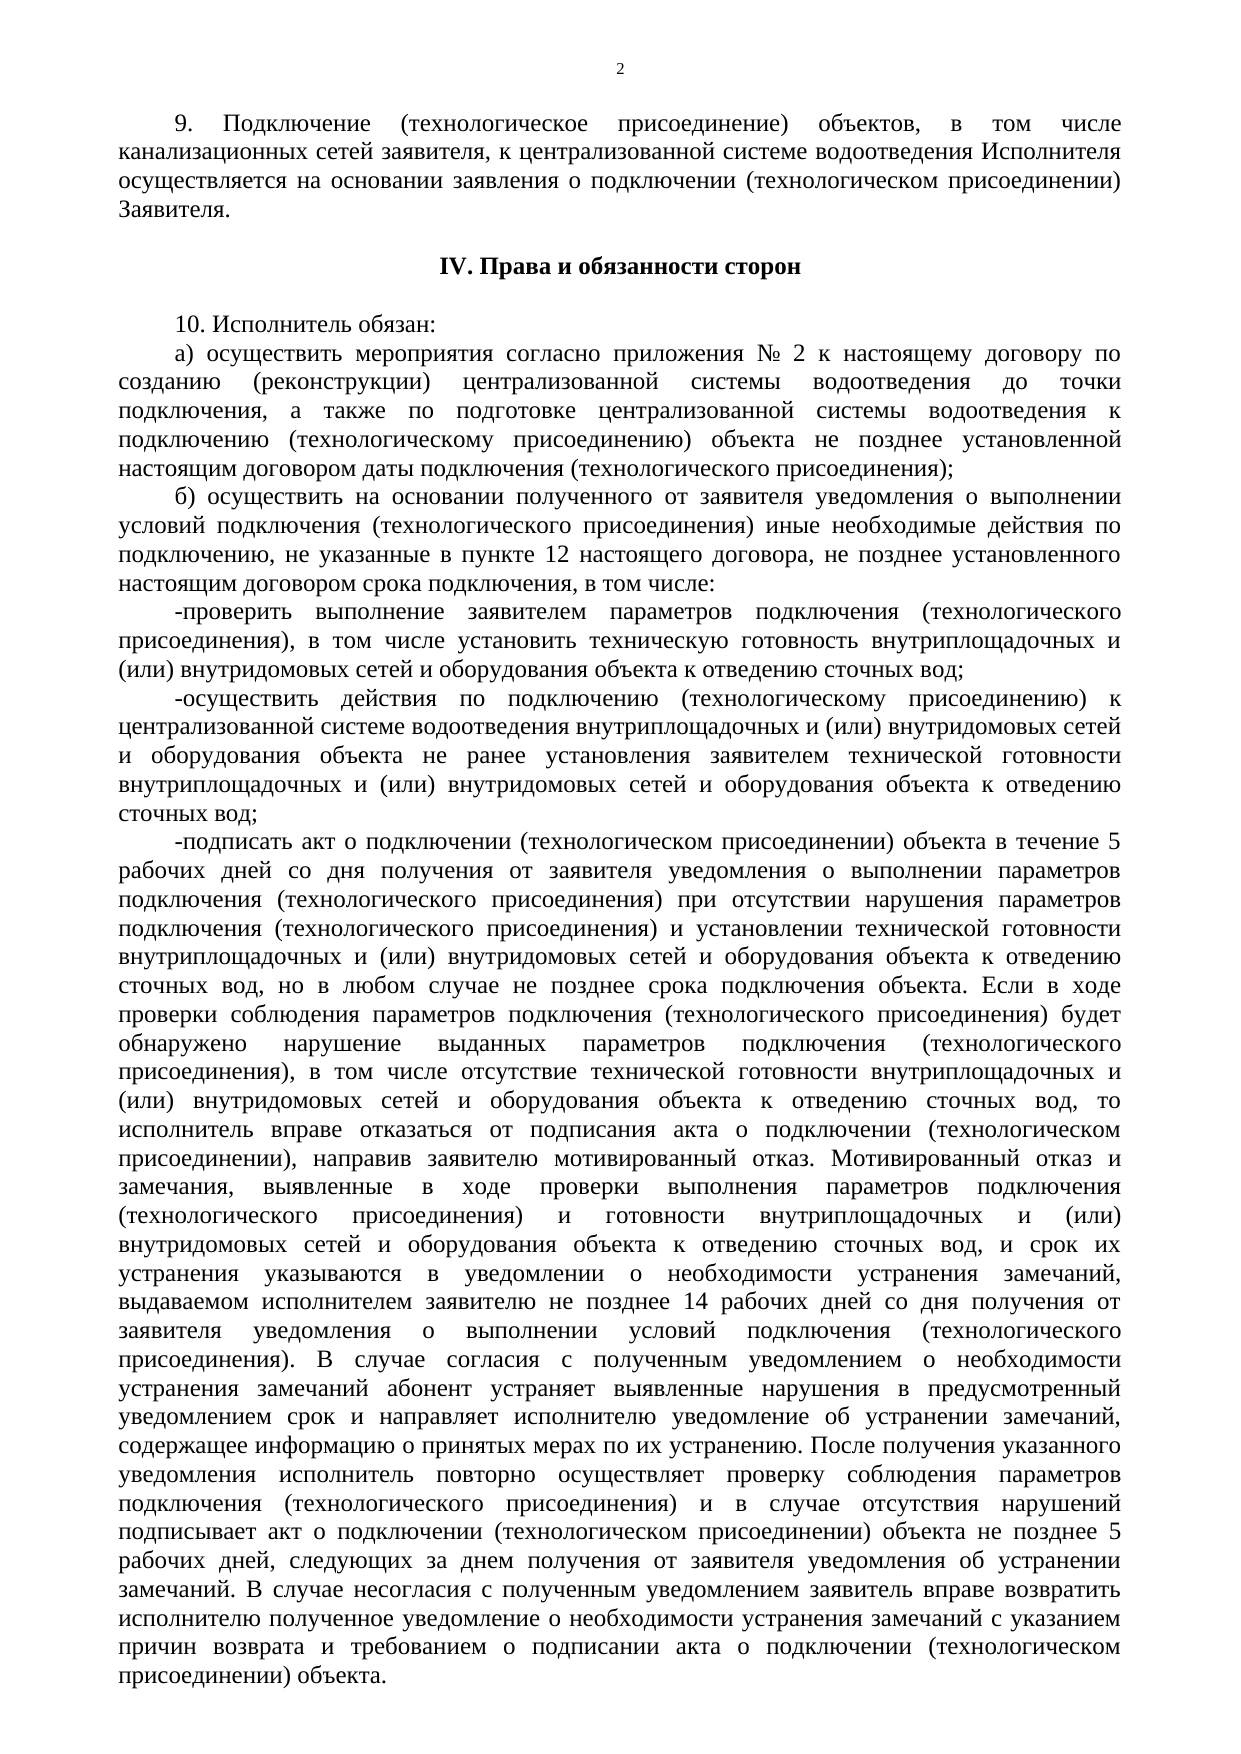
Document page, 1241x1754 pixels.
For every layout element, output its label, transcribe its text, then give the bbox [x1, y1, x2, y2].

text -проверить выполнение заявителем параметров подключения (технологического присоединения), в том числе установить техническую готовность внутриплощадочных и (или) внутридомовых сетей и оборудования объекта к отведению сточных вод; [118, 596, 1122, 683]
text -подписать акт о подключении (технологическом присоединении) объекта в течение 5 рабочих дней со дня получения от заявителя уведомления о выполнении параметров подключения (технологического присоединения) при отсутствии нарушения параметров подключения (технологического присоединения) и установлении технической готовности внутриплощадочных и (или) внутридомовых сетей и оборудования объекта к отведению сточных вод, но в любом случае не позднее срока подключения объекта. Если в ходе проверки соблюдения параметров подключения (технологического присоединения) будет обнаружено нарушение выданных параметров подключения (технологического присоединения), в том числе отсутствие технической готовности внутриплощадочных и (или) внутридомовых сетей и оборудования объекта к отведению сточных вод, то исполнитель вправе отказаться от подписания акта о подключении (технологическом присоединении), направив заявителю мотивированный отказ. Мотивированный отказ и замечания, выявленные в ходе проверки выполнения параметров подключения (технологического присоединения) и готовности внутриплощадочных и (или) внутридомовых сетей и оборудования объекта к отведению сточных вод, и срок их устранения указываются в уведомлении о необходимости устранения замечаний, выдаваемом исполнителем заявителю не позднее 14 рабочих дней со дня получения от заявителя уведомления о выполнении условий подключения (технологического присоединения). В случае согласия с полученным уведомлением о необходимости устранения замечаний абонент устраняет выявленные нарушения в предусмотренный уведомлением срок и направляет исполнителю уведомление об устранении замечаний, содержащее информацию о принятых мерах по их устранению. После получения указанного уведомления исполнитель повторно осуществляет проверку соблюдения параметров подключения (технологического присоединения) и в случае отсутствия нарушений подписывает акт о подключении (технологическом присоединении) объекта не позднее 5 рабочих дней, следующих за днем получения от заявителя уведомления об устранении замечаний. В случае несогласия с полученным уведомлением заявитель вправе возвратить исполнителю полученное уведомление о необходимости устранения замечаний с указанием причин возврата и требованием о подписании акта о подключении (технологическом присоединении) объекта. [118, 826, 1122, 1689]
text -осуществить действия по подключению (технологическому присоединению) к централизованной системе водоотведения внутриплощадочных и (или) внутридомовых сетей и оборудования объекта не ранее установления заявителем технической готовности внутриплощадочных и (или) внутридомовых сетей и оборудования объекта к отведению сточных вод; [118, 683, 1122, 826]
text IV. Права и обязанности сторон [118, 251, 1122, 280]
text 10. Исполнитель обязан: [118, 309, 1122, 338]
text 9. Подключение (технологическое присоединение) объектов, в том числе канализационных сетей заявителя, к централизованной системе водоотведения Исполнителя осуществляется на основании заявления о подключении (технологическом присоединении) Заявителя. [118, 108, 1122, 223]
text а) осуществить мероприятия согласно приложения № 2 к настоящему договору по созданию (реконструкции) централизованной системы водоотведения до точки подключения, а также по подготовке централизованной системы водоотведения к подключению (технологическому присоединению) объекта не позднее установленной настоящим договором даты подключения (технологического присоединения); [118, 338, 1122, 481]
text б) осуществить на основании полученного от заявителя уведомления о выполнении условий подключения (технологического присоединения) иные необходимые действия по подключению, не указанные в пункте 12 настоящего договора, не позднее установленного настоящим договором срока подключения, в том числе: [118, 481, 1122, 596]
